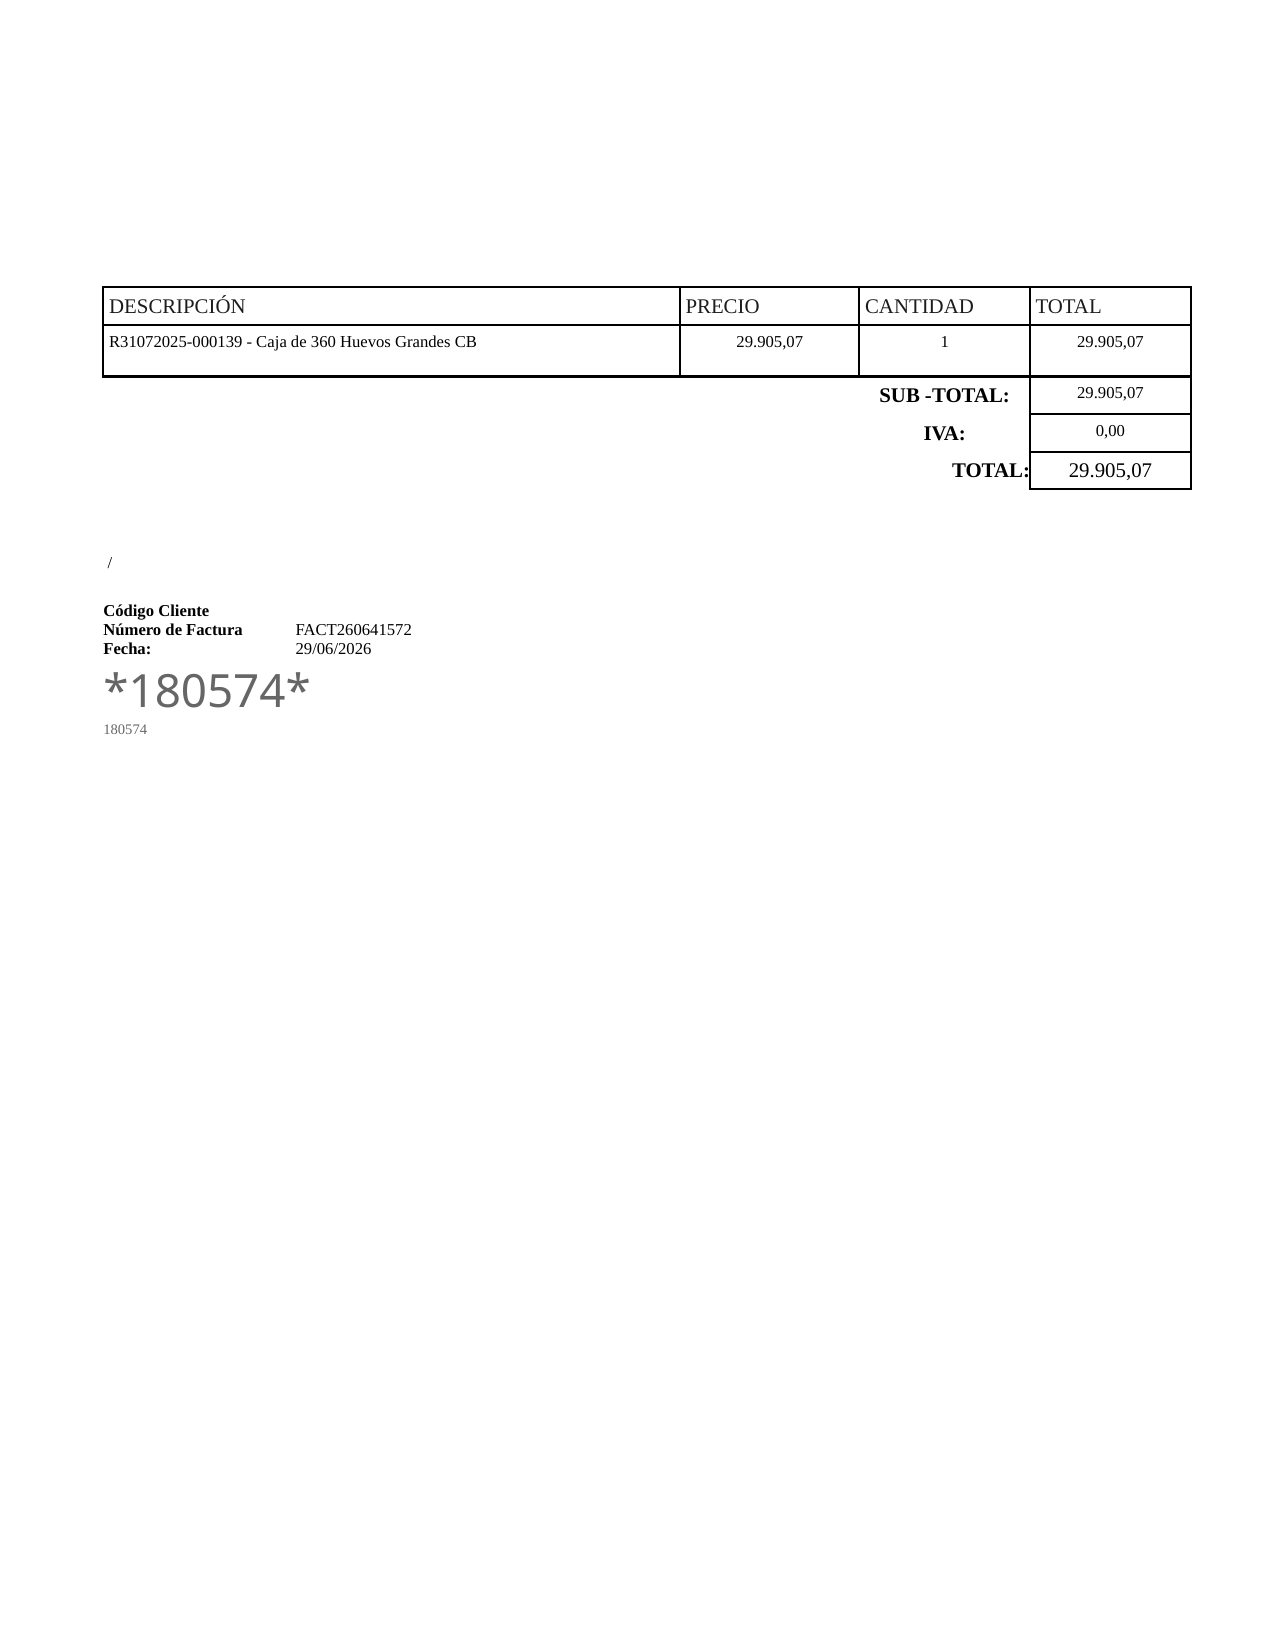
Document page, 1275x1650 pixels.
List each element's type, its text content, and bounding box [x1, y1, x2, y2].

table_cell Fecha: [103, 639, 295, 658]
table_cell 0,00 [1031, 415, 1190, 451]
table_cell IVA: [859, 413, 1029, 451]
table_cell TOTAL: [859, 451, 1029, 488]
table_cell [103, 514, 858, 533]
table_cell 29.905,07 [1031, 453, 1190, 488]
table_cell 29.905,07 [1031, 326, 1190, 375]
text *180574* [103, 658, 1137, 721]
table_header [295, 601, 517, 620]
table_header [103, 490, 858, 514]
table_header Código Cliente [103, 601, 295, 620]
table_header CANTIDAD [860, 288, 1029, 323]
table_cell 29.905,07 [1031, 378, 1190, 413]
table_header DESCRIPCIÓN [104, 288, 679, 323]
table_cell SUB -TOTAL: [859, 378, 1029, 413]
table_cell FACT260641572 [295, 620, 517, 639]
table_cell Número de Factura [103, 620, 295, 639]
table_cell [103, 378, 859, 488]
text 180574 [103, 721, 1137, 737]
table_cell [103, 534, 858, 553]
table_cell 29.905,07 [681, 326, 858, 375]
table_cell R31072025-000139 - Caja de 360 Huevos Grandes CB [104, 326, 679, 375]
table_header TOTAL [1031, 288, 1190, 323]
table_cell 1 [860, 326, 1029, 375]
table_header PRECIO [681, 288, 858, 323]
table_cell 29/06/2026 [295, 639, 517, 658]
table_cell / [103, 553, 858, 572]
